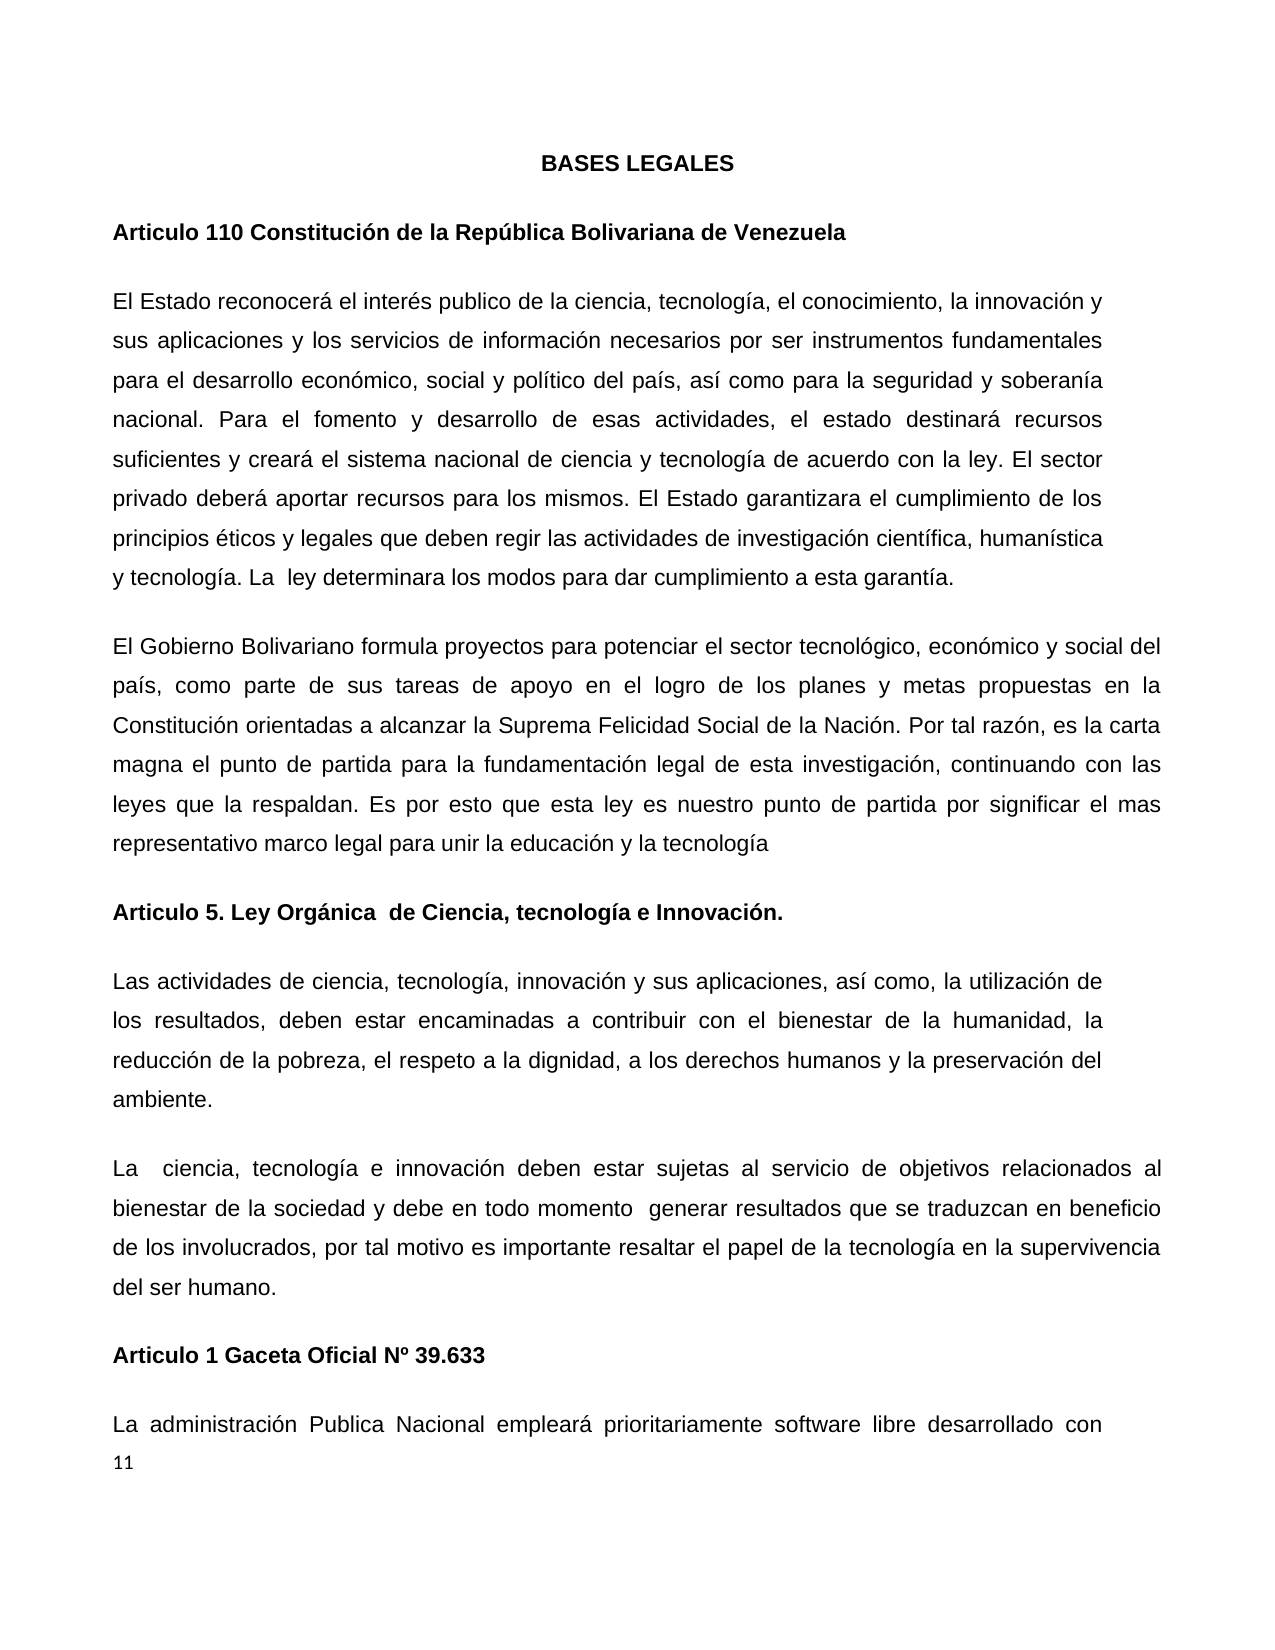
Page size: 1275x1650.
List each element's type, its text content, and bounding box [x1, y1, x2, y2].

subtitle BASES LEGALES [112, 150, 1162, 176]
text La administración Publica Nacional empleará prioritariamente software libre desarrollado con [112, 1411, 1103, 1438]
text Las actividades de ciencia, tecnología, innovación y sus aplicaciones, así como, la utilización de los resultados, deben estar encaminadas a contribuir con el bienestar de la humanidad, la reducción de la pobreza, el respeto a la dignidad, a los derechos humanos y la preservación del ambiente. [112, 968, 1103, 1113]
subtitle Articulo 1 Gaceta Oficial Nº 39.633 [112, 1342, 1103, 1369]
subtitle Articulo 110 Constitución de la República Bolivariana de Venezuela [112, 219, 1103, 245]
text El Estado reconocerá el interés publico de la ciencia, tecnología, el conocimiento, la innovación y sus aplicaciones y los servicios de información necesarios por ser instrumentos fundamentales para el desarrollo económico, social y político del país, así como para la seguridad y soberanía nacional. Para el fomento y desarrollo de esas actividades, el estado destinará recursos suficientes y creará el sistema nacional de ciencia y tecnología de acuerdo con la ley. El sector privado deberá aportar recursos para los mismos. El Estado garantizara el cumplimiento de los principios éticos y legales que deben regir las actividades de investigación científica, humanística y tecnología. La ley determinara los modos para dar cumplimiento a esta garantía. [112, 288, 1103, 590]
text La ciencia, tecnología e innovación deben estar sujetas al servicio de objetivos relacionados al bienestar de la sociedad y debe en todo momento generar resultados que se traduzcan en beneficio de los involucrados, por tal motivo es importante resaltar el papel de la tecnología en la supervivencia del ser humano. [112, 1155, 1162, 1300]
subtitle Articulo 5. Ley Orgánica de Ciencia, tecnología e Innovación. [112, 899, 1103, 925]
text El Gobierno Bolivariano formula proyectos para potenciar el sector tecnológico, económico y social del país, como parte de sus tareas de apoyo en el logro de los planes y metas propuestas en la Constitución orientadas a alcanzar la Suprema Felicidad Social de la Nación. Por tal razón, es la carta magna el punto de partida para la fundamentación legal de esta investigación, continuando con las leyes que la respaldan. Es por esto que esta ley es nuestro punto de partida por significar el mas representativo marco legal para unir la educación y la tecnología [112, 633, 1162, 857]
